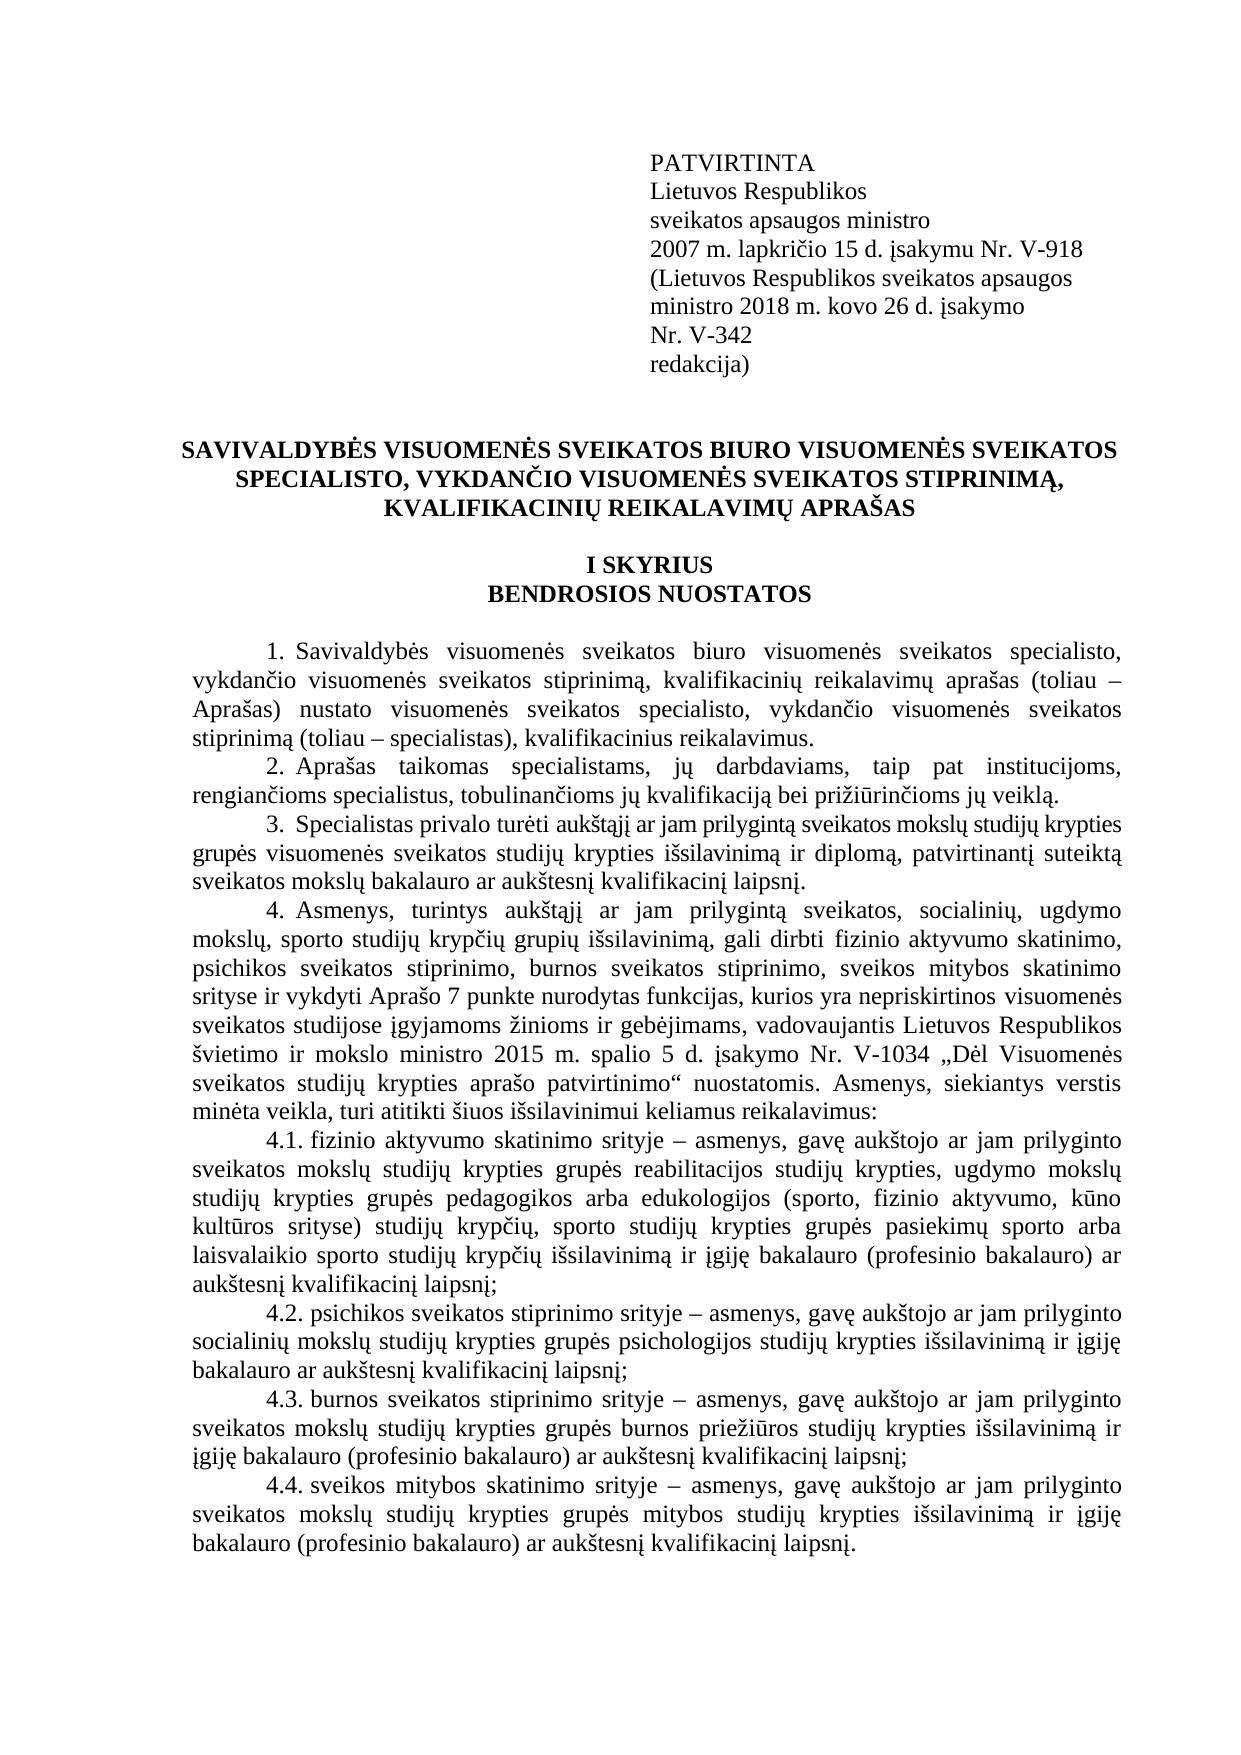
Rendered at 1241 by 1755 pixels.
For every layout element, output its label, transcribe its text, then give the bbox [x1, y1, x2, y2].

text BENDROSIOS NUOSTATOS [177, 579, 1122, 608]
text Nr. V-342 [177, 320, 1122, 349]
text PATVIRTINTA [177, 148, 1122, 176]
text 4. Asmenys, turintys aukštąjį ar jam prilygintą sveikatos, socialinių, ugdymo mokslų, sporto studijų krypčių grupių išsilavinimą, gali dirbti fizinio aktyvumo skatinimo, psichikos sveikatos stiprinimo, burnos sveikatos stiprinimo, sveikos mitybos skatinimo srityse ir vykdyti Aprašo 7 punkte nurodytas funkcijas, kurios yra nepriskirtinos visuomenės sveikatos studijose įgyjamoms žinioms ir gebėjimams, vadovaujantis Lietuvos Respublikos švietimo ir mokslo ministro 2015 m. spalio 5 d. įsakymo Nr. V-1034 „Dėl Visuomenės sveikatos studijų krypties aprašo patvirtinimo“ nuostatomis. Asmenys, siekiantys verstis minėta veikla, turi atitikti šiuos išsilavinimui keliamus reikalavimus: [192, 895, 1122, 1125]
text sveikatos apsaugos ministro [177, 205, 1122, 234]
text 1. Savivaldybės visuomenės sveikatos biuro visuomenės sveikatos specialisto, vykdančio visuomenės sveikatos stiprinimą, kvalifikacinių reikalavimų aprašas (toliau – Aprašas) nustato visuomenės sveikatos specialisto, vykdančio visuomenės sveikatos stiprinimą (toliau – specialistas), kvalifikacinius reikalavimus. [192, 636, 1122, 751]
text 4.2. psichikos sveikatos stiprinimo srityje – asmenys, gavę aukštojo ar jam prilyginto socialinių mokslų studijų krypties grupės psichologijos studijų krypties išsilavinimą ir įgiję bakalauro ar aukštesnį kvalifikacinį laipsnį; [192, 1298, 1122, 1384]
text 2007 m. lapkričio 15 d. įsakymu Nr. V-918 [177, 234, 1122, 263]
text ministro 2018 m. kovo 26 d. įsakymo [177, 291, 1122, 320]
text redakcija) [177, 349, 1122, 378]
text SAVIVALDYBĖS VISUOMENĖS SVEIKATOS BIURO VISUOMENĖS SVEIKATOS SPECIALISTO, VYKDANČIO VISUOMENĖS SVEIKATOS STIPRINIMĄ, KVALIFIKACINIŲ REIKALAVIMŲ APRAŠAS [177, 435, 1122, 521]
text I SKYRIUS [177, 550, 1122, 579]
text 3. Specialistas privalo turėti aukštąjį ar jam prilygintą sveikatos mokslų studijų krypties grupės visuomenės sveikatos studijų krypties išsilavinimą ir diplomą, patvirtinantį suteiktą sveikatos mokslų bakalauro ar aukštesnį kvalifikacinį laipsnį. [192, 809, 1122, 895]
text Lietuvos Respublikos [177, 176, 1122, 205]
text (Lietuvos Respublikos sveikatos apsaugos [177, 263, 1122, 291]
text 4.4. sveikos mitybos skatinimo srityje – asmenys, gavę aukštojo ar jam prilyginto sveikatos mokslų studijų krypties grupės mitybos studijų krypties išsilavinimą ir įgiję bakalauro (profesinio bakalauro) ar aukštesnį kvalifikacinį laipsnį. [192, 1470, 1122, 1556]
text 4.1. fizinio aktyvumo skatinimo srityje – asmenys, gavę aukštojo ar jam prilyginto sveikatos mokslų studijų krypties grupės reabilitacijos studijų krypties, ugdymo mokslų studijų krypties grupės pedagogikos arba edukologijos (sporto, fizinio aktyvumo, kūno kultūros srityse) studijų krypčių, sporto studijų krypties grupės pasiekimų sporto arba laisvalaikio sporto studijų krypčių išsilavinimą ir įgiję bakalauro (profesinio bakalauro) ar aukštesnį kvalifikacinį laipsnį; [192, 1125, 1122, 1298]
text 2. Aprašas taikomas specialistams, jų darbdaviams, taip pat institucijoms, rengiančioms specialistus, tobulinančioms jų kvalifikaciją bei prižiūrinčioms jų veiklą. [192, 751, 1122, 809]
text 4.3. burnos sveikatos stiprinimo srityje – asmenys, gavę aukštojo ar jam prilyginto sveikatos mokslų studijų krypties grupės burnos priežiūros studijų krypties išsilavinimą ir įgiję bakalauro (profesinio bakalauro) ar aukštesnį kvalifikacinį laipsnį; [192, 1384, 1122, 1470]
